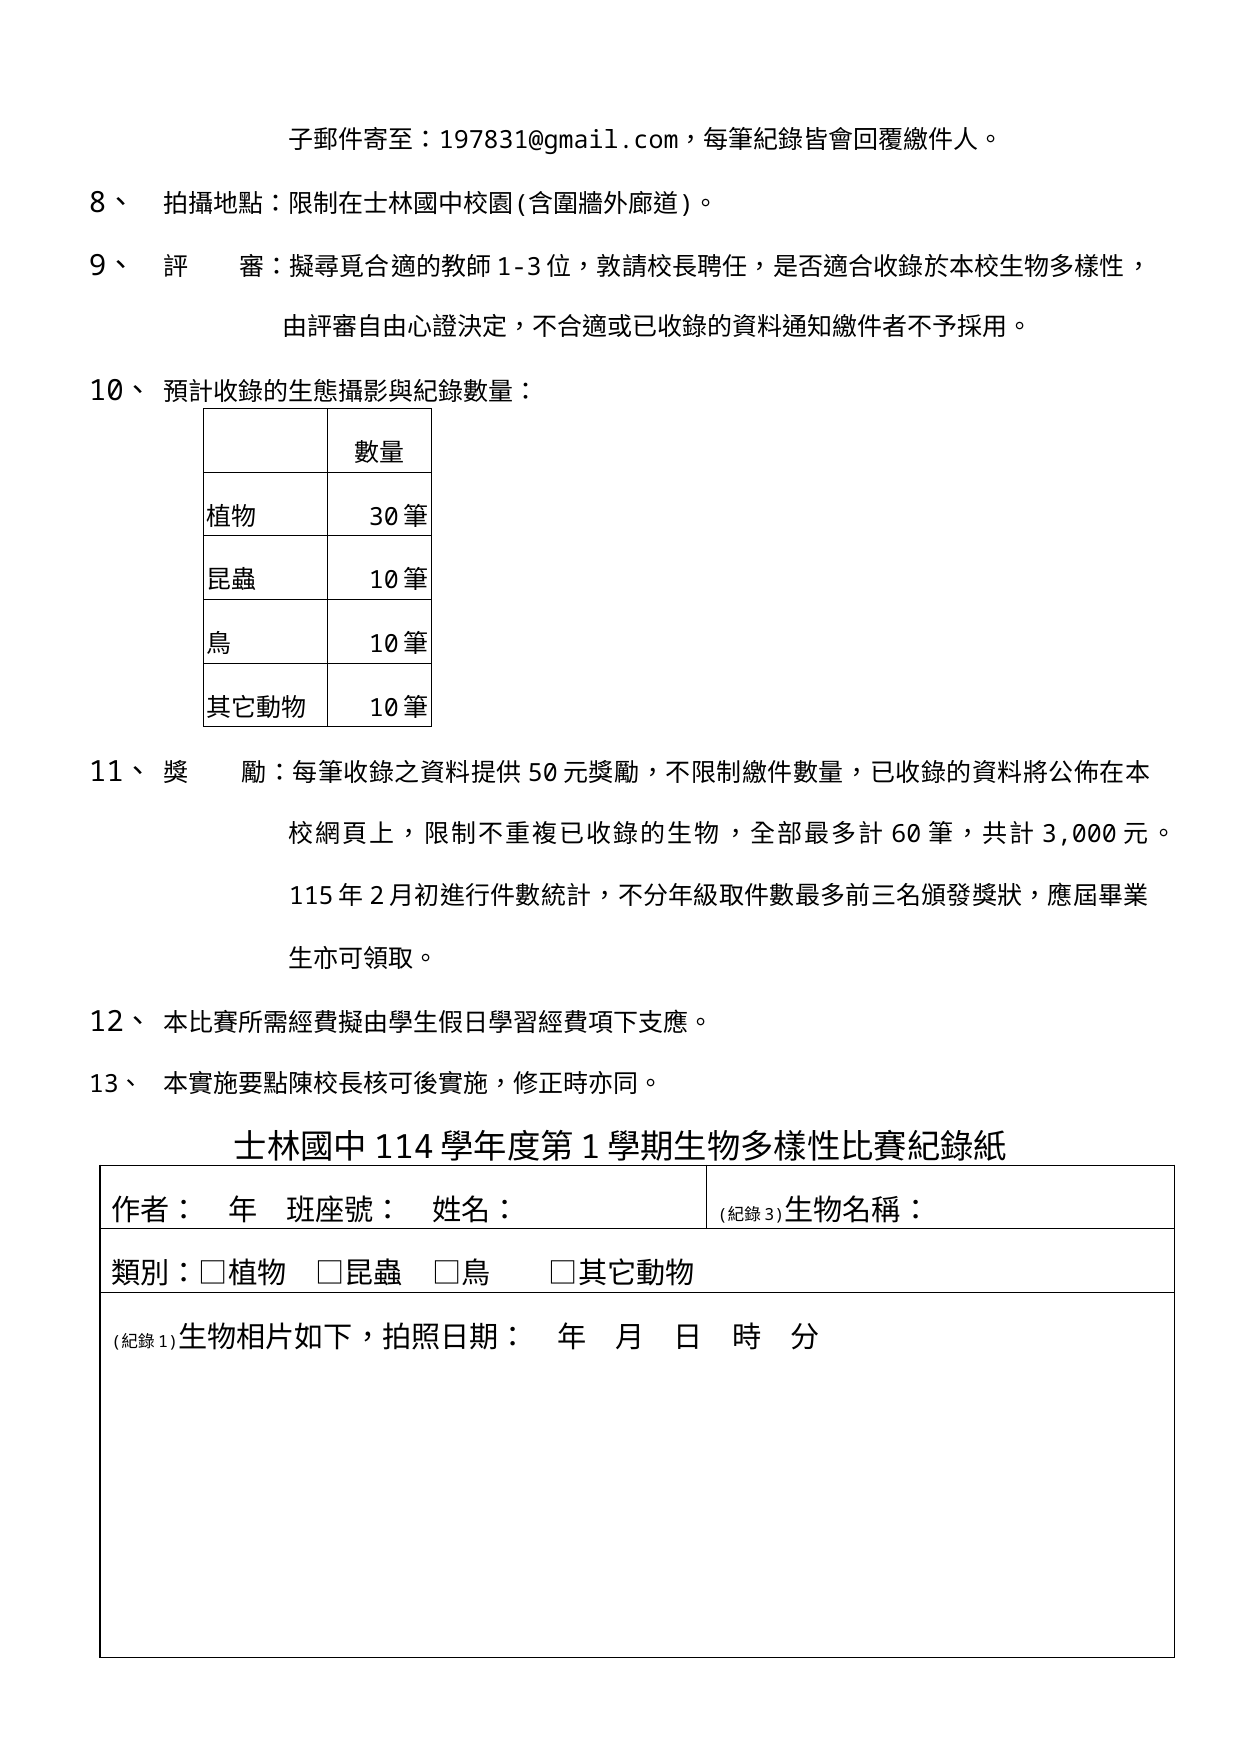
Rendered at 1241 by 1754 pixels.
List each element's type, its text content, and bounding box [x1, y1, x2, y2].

list 本比賽所需經費擬由學生假日學習經費項下支應。 [89, 977, 1152, 1039]
text 士林國中114學年度第1學期生物多樣性比賽紀錄紙 [89, 1102, 1152, 1164]
list 拍攝地點：限制在士林國中校園(含圍牆外廊道)。 [89, 158, 1152, 221]
table_cell 10筆 [328, 600, 431, 662]
table_header (紀錄3)生物名稱： [707, 1166, 1174, 1228]
table_cell 植物 [204, 473, 327, 535]
table_cell 10筆 [328, 536, 431, 599]
table_header [204, 409, 327, 472]
table_header 作者： 年 班座號： 姓名： [101, 1166, 706, 1228]
table_cell 昆蟲 [204, 536, 327, 599]
table_cell 10筆 [328, 664, 431, 726]
table_cell 30筆 [328, 473, 431, 535]
table_cell 類別：□植物 □昆蟲 □鳥 □其它動物 [101, 1229, 1174, 1292]
list 獎 勵：每筆收錄之資料提供50元獎勵，不限制繳件數量，已收錄的資料將公佈在本校網頁上，限制不重複已收錄的生物，全部最多計60筆，共計3,000元。115年2月初進行件數統計，不分年級取件數最多前三名頒發獎狀，應屆畢業生亦可領取。 [89, 727, 1152, 977]
list 評 審：擬尋覓合適的教師1-3位，敦請校長聘任，是否適合收錄於本校生物多樣性，由評審自由心證決定，不合適或已收錄的資料通知繳件者不予採用。 [89, 221, 1152, 346]
list 本實施要點陳校長核可後實施，修正時亦同。 [89, 1039, 1152, 1102]
table_cell 其它動物 [204, 664, 327, 726]
table_cell 鳥 [204, 600, 327, 662]
list 子郵件寄至：197831@gmail.com，每筆紀錄皆會回覆繳件人。 [89, 96, 1152, 158]
table_cell (紀錄1)生物相片如下，拍照日期： 年 月 日 時 分 [101, 1293, 1174, 1657]
table_header 數量 [328, 409, 431, 472]
list 預計收錄的生態攝影與紀錄數量： [89, 346, 1152, 408]
